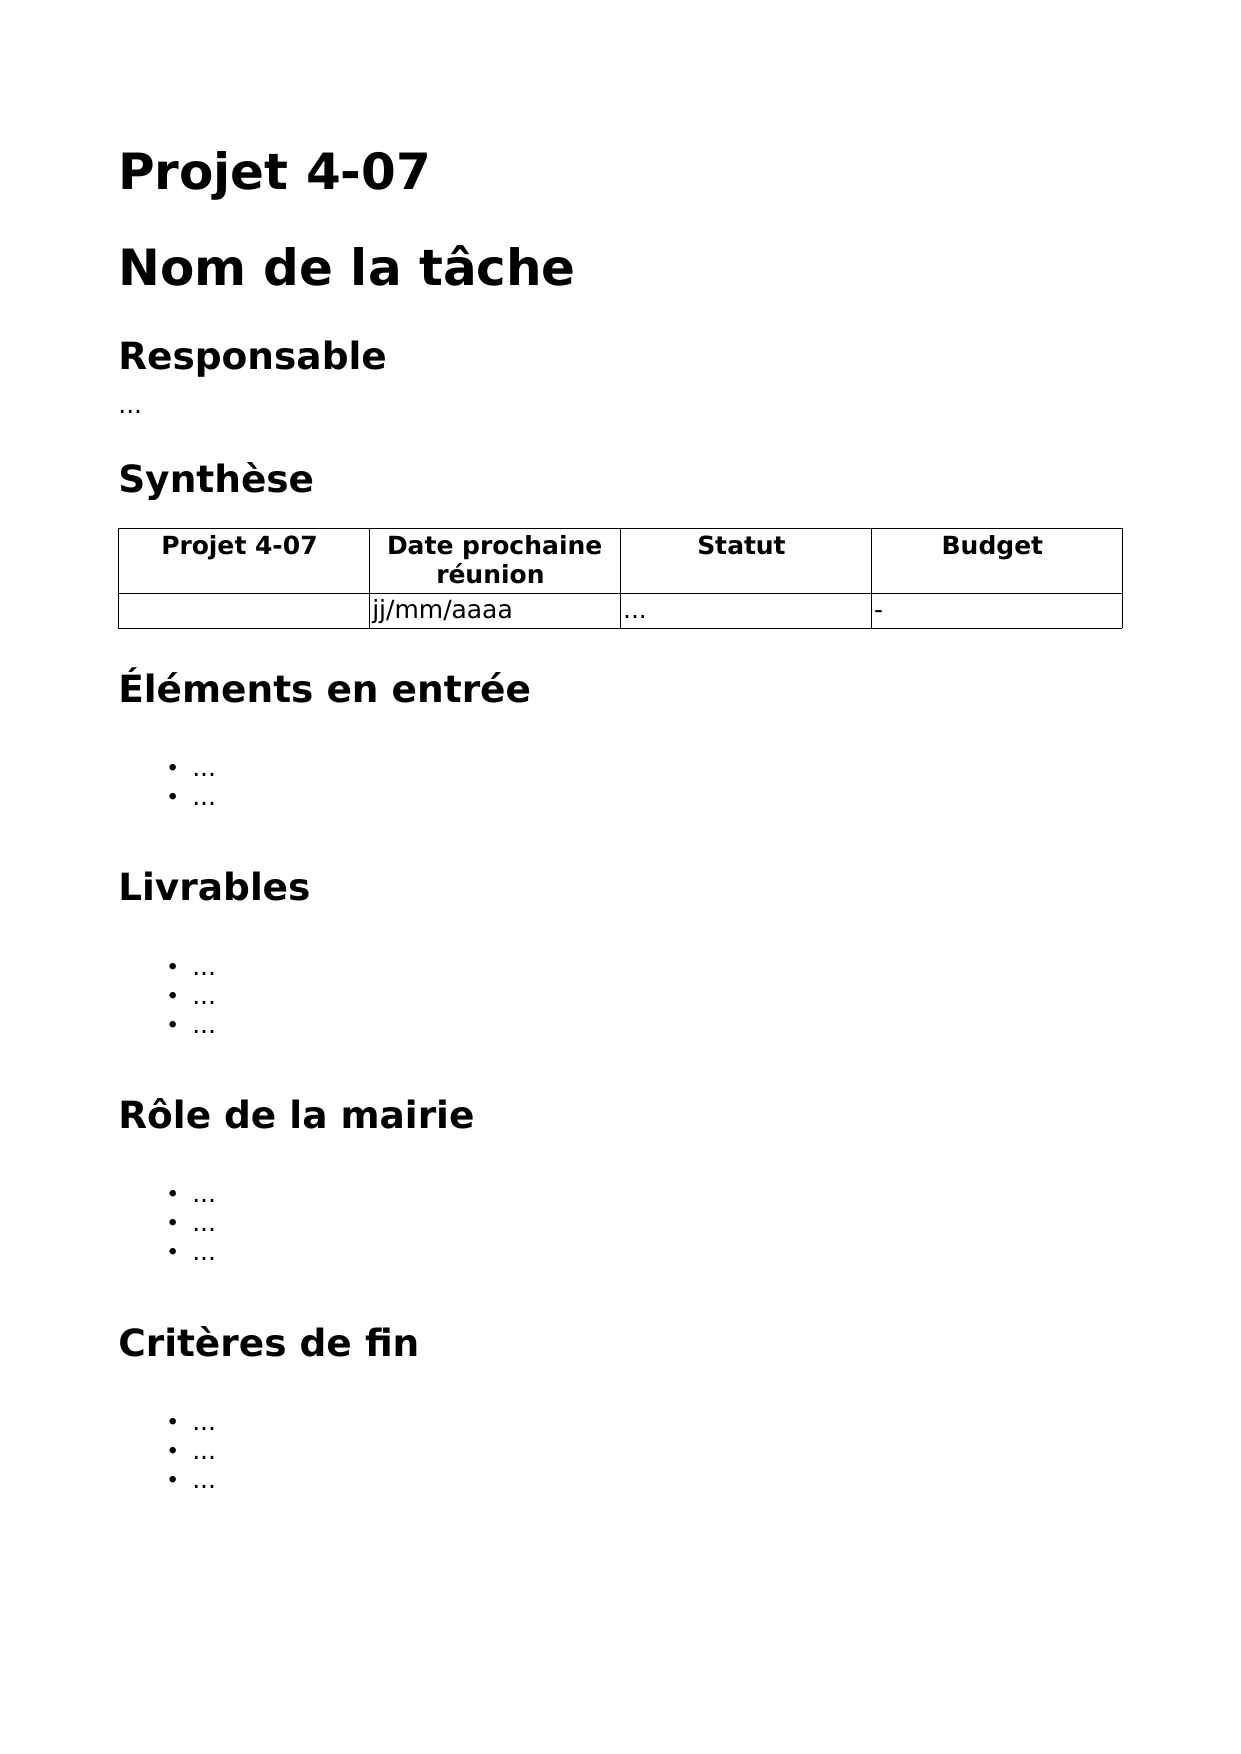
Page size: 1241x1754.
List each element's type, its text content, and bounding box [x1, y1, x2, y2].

subtitle Critères de fin [118, 1321, 1122, 1365]
table_cell jj/mm/aaaa [370, 594, 620, 628]
table_header Budget [872, 529, 1122, 593]
list ... [177, 981, 1122, 1010]
subtitle Projet 4-07 [118, 143, 1122, 201]
text ... [118, 391, 1122, 420]
list ... [177, 1436, 1122, 1465]
table_cell - [872, 594, 1122, 628]
subtitle Rôle de la mairie [118, 1094, 1122, 1137]
list ... [177, 753, 1122, 782]
subtitle Responsable [118, 334, 1122, 378]
subtitle Nom de la tâche [118, 239, 1122, 297]
list ... [177, 1179, 1122, 1208]
table_header Statut [621, 529, 871, 593]
subtitle Éléments en entrée [118, 668, 1122, 711]
list ... [177, 1010, 1122, 1039]
subtitle Livrables [118, 866, 1122, 910]
list ... [177, 952, 1122, 981]
list ... [177, 1407, 1122, 1436]
list ... [177, 1208, 1122, 1238]
list ... [177, 782, 1122, 812]
table_cell ... [621, 594, 871, 628]
subtitle Synthèse [118, 457, 1122, 501]
list ... [177, 1238, 1122, 1267]
table_header Projet 4-07 [119, 529, 369, 593]
table_cell [119, 594, 369, 628]
list ... [177, 1465, 1122, 1494]
table_header Date prochaine réunion [370, 529, 620, 593]
